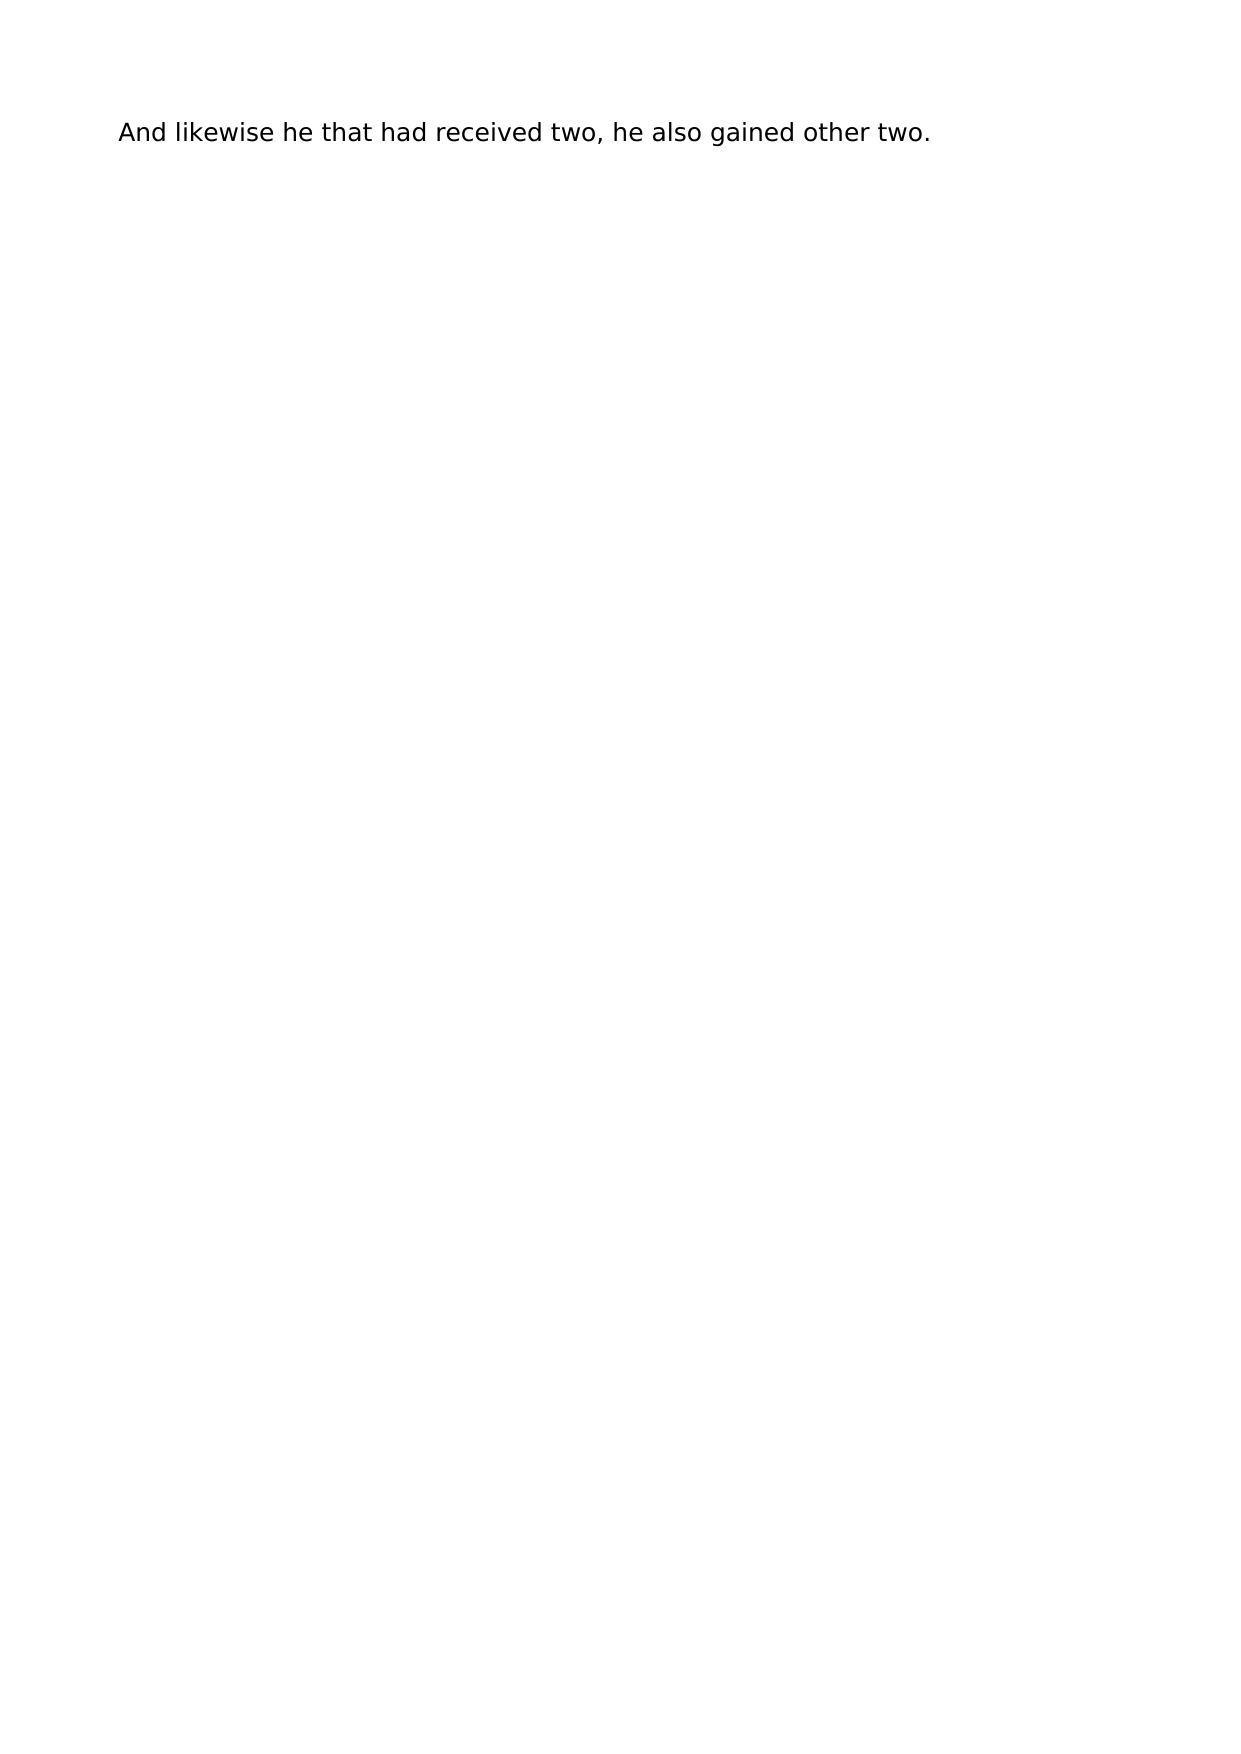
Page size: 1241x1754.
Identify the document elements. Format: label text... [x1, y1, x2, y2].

text And likewise he that had received two, he also gained other two. [118, 118, 1122, 147]
